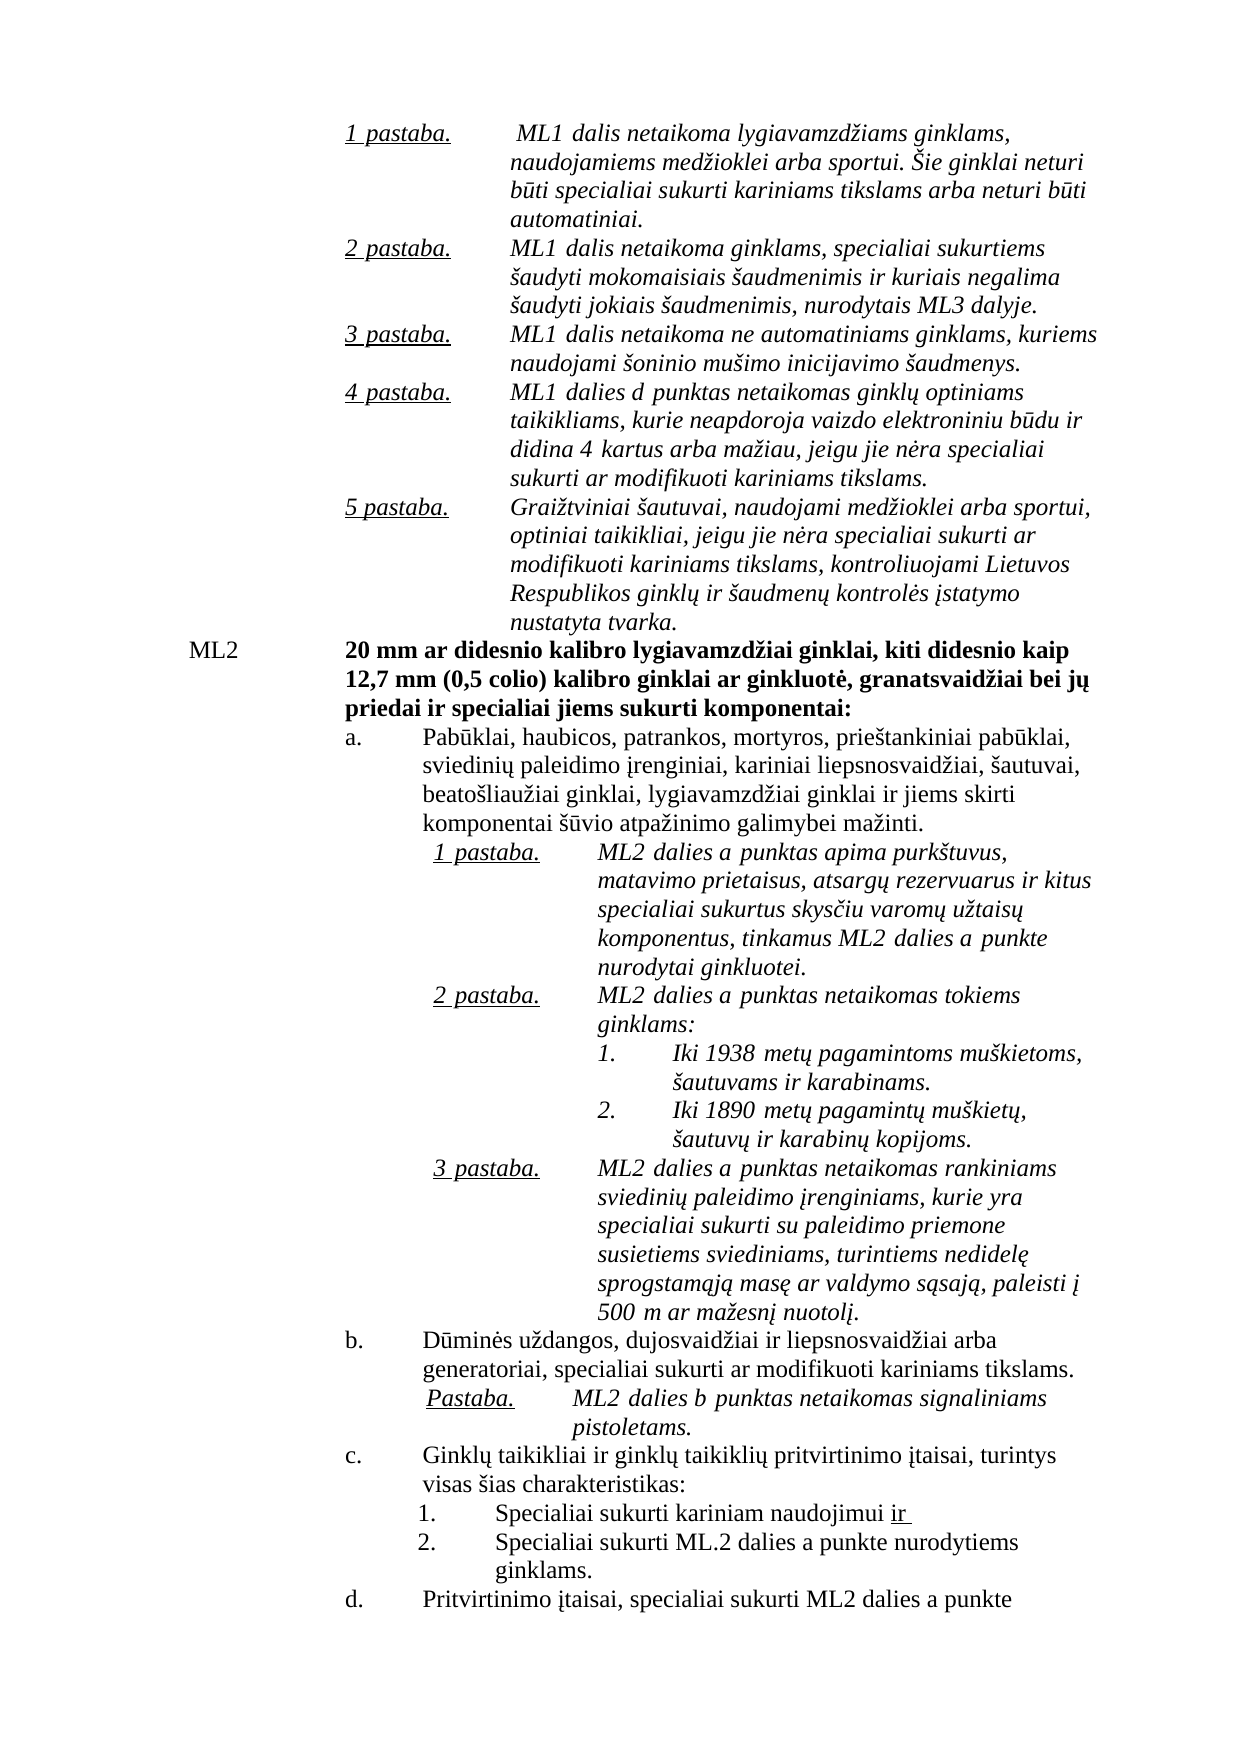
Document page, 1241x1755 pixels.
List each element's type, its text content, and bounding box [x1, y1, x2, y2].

table_header [282, 118, 333, 636]
table_header [177, 118, 282, 636]
table_cell 20 mm ar didesnio kalibro lygiavamzdžiai ginklai, kiti didesnio kaip 12,7 mm (0,5 colio) kalibro ginklai ar ginkluotė, granatsvaidžiai bei jų priedai ir specialiai jiems sukurti komponentai: a. Pabūklai, haubicos, patrankos, mortyros, prieštankiniai pabūklai, sviedinių paleidimo įrenginiai, kariniai liepsnosvaidžiai, šautuvai, beatošliaužiai ginklai, lygiavamzdžiai ginklai ir jiems skirti komponentai šūvio atpažinimo galimybei mažinti. 1 pastaba. ML2 dalies a punktas apima purkštuvus, matavimo prietaisus, atsargų rezervuarus ir kitus specialiai sukurtus skysčiu varomų užtaisų komponentus, tinkamus ML2 dalies a punkte nurodytai ginkluotei. 2 pastaba. ML2 dalies a punktas netaikomas tokiems ginklams: 1. Iki 1938 metų pagamintoms muškietoms, šautuvams ir karabinams. 2. Iki 1890 metų pagamintų muškietų, šautuvų ir karabinų kopijoms. 3 pastaba. ML2 dalies a punktas netaikomas rankiniams sviedinių paleidimo įrenginiams, kurie yra specialiai sukurti su paleidimo priemone susietiems sviediniams, turintiems nedidelę sprogstamąją masę ar valdymo sąsają, paleisti į 500 m ar mažesnį nuotolį. b. Dūminės uždangos, dujosvaidžiai ir liepsnosvaidžiai arba generatoriai, specialiai sukurti ar modifikuoti kariniams tikslams. Pastaba. ML2 dalies b punktas netaikomas signaliniams pistoletams. c. Ginklų taikikliai ir ginklų taikiklių pritvirtinimo įtaisai, turintys visas šias charakteristikas: 1. Specialiai sukurti kariniam naudojimui ir 2. Specialiai sukurti ML.2 dalies a punkte nurodytiems ginklams. d. Pritvirtinimo įtaisai, specialiai sukurti ML2 dalies a punkte [334, 636, 1122, 1613]
table_cell ML2 [177, 636, 282, 1613]
table_cell [282, 636, 333, 1613]
table_header 1 pastaba. ML1 dalis netaikoma lygiavamzdžiams ginklams, naudojamiems medžioklei arba sportui. Šie ginklai neturi būti specialiai sukurti kariniams tikslams arba neturi būti automatiniai. 2 pastaba. ML1 dalis netaikoma ginklams, specialiai sukurtiems šaudyti mokomaisiais šaudmenimis ir kuriais negalima šaudyti jokiais šaudmenimis, nurodytais ML3 dalyje. 3 pastaba. ML1 dalis netaikoma ne automatiniams ginklams, kuriems naudojami šoninio mušimo inicijavimo šaudmenys. 4 pastaba. ML1 dalies d punktas netaikomas ginklų optiniams taikikliams, kurie neapdoroja vaizdo elektroniniu būdu ir didina 4 kartus arba mažiau, jeigu jie nėra specialiai sukurti ar modifikuoti kariniams tikslams. 5 pastaba. Graižtviniai šautuvai, naudojami medžioklei arba sportui, optiniai taikikliai, jeigu jie nėra specialiai sukurti ar modifikuoti kariniams tikslams, kontroliuojami Lietuvos Respublikos ginklų ir šaudmenų kontrolės įstatymo nustatyta tvarka. [334, 118, 1122, 636]
